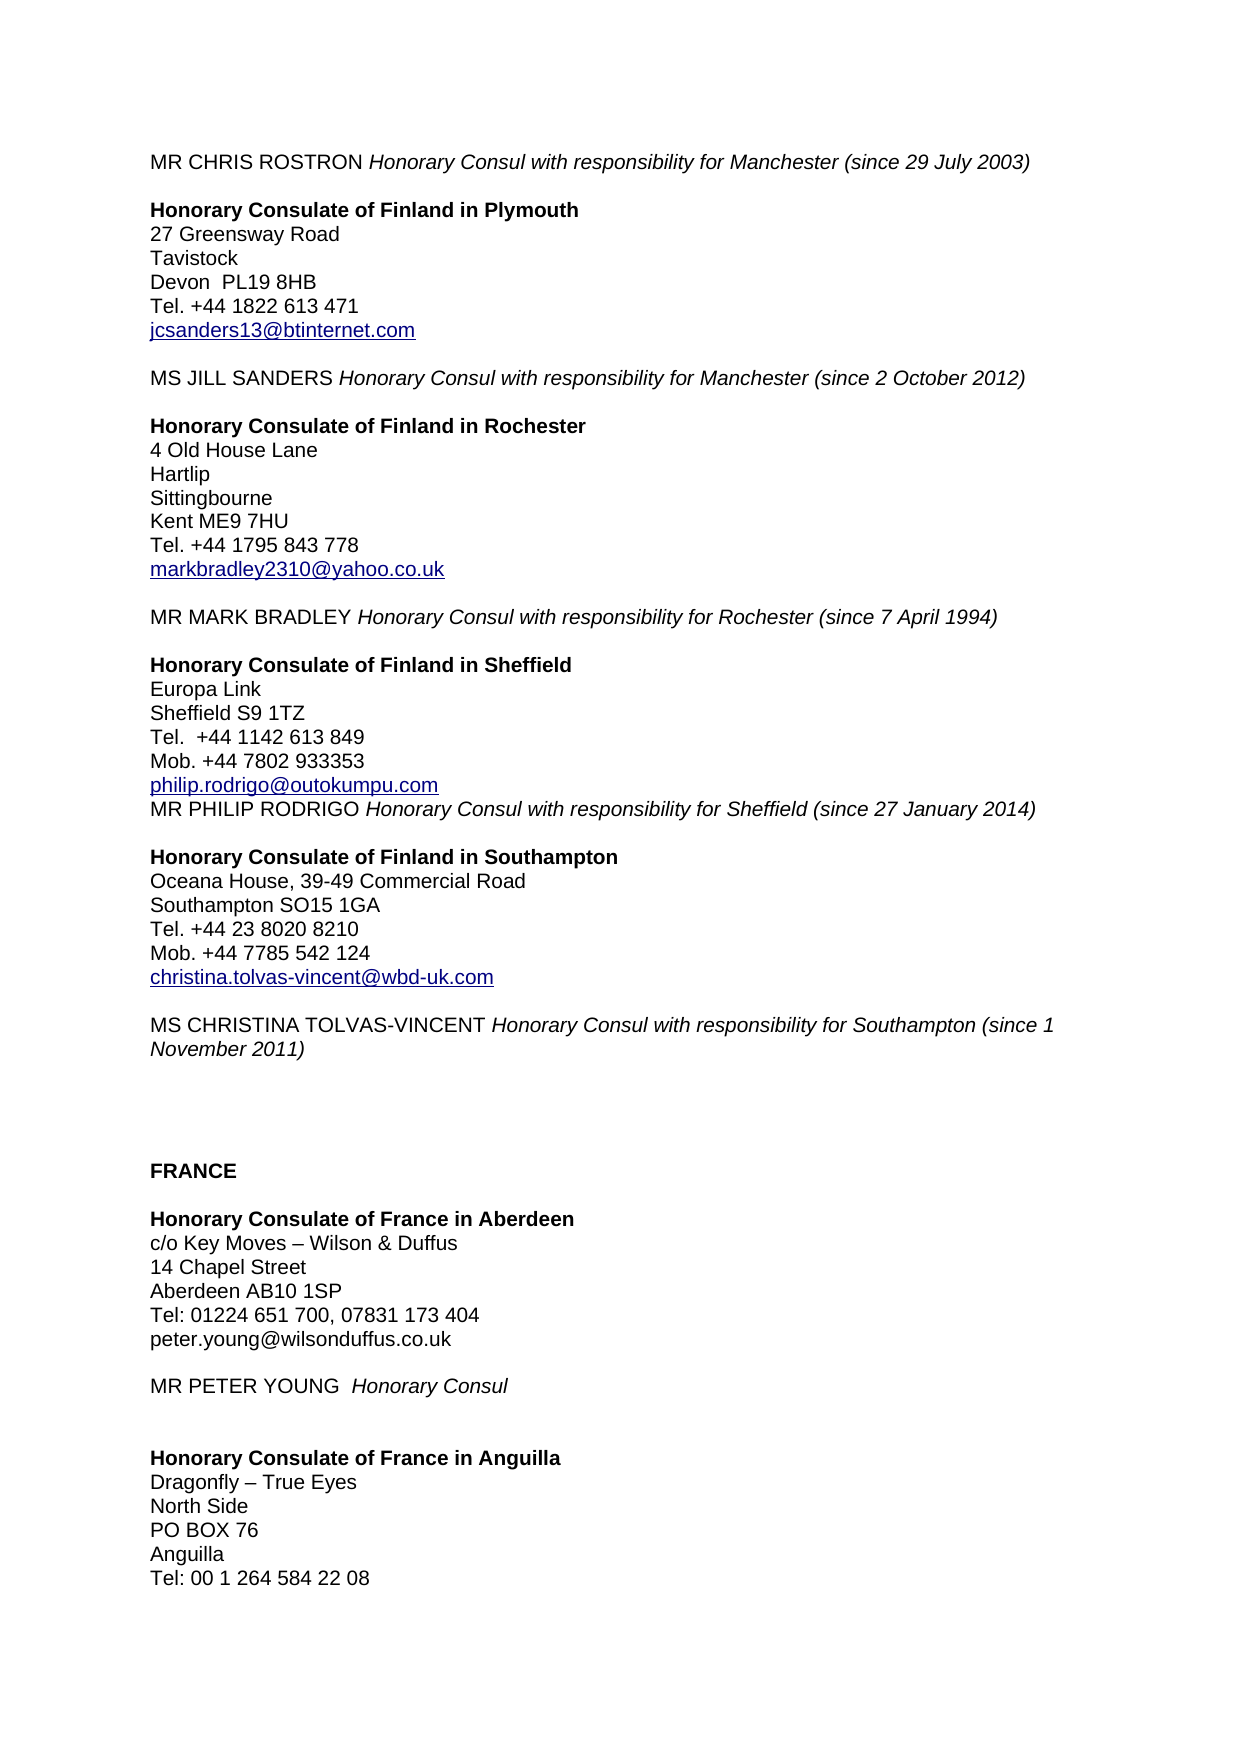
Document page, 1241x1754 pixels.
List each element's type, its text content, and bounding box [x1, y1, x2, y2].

text Mob. +44 7785 542 124 [150, 941, 1090, 964]
text Tel. +44 23 8020 8210 [150, 917, 1090, 941]
text MS JILL SANDERS Honorary Consul with responsibility for Manchester (since 2 October 2012) [150, 366, 1090, 389]
text Oceana House, 39-49 Commercial Road [150, 869, 1090, 893]
text Kent ME9 7HU [150, 509, 1090, 533]
text Hartlip [150, 461, 1090, 485]
text Honorary Consulate of Finland in Rochester [150, 413, 1090, 437]
text Dragonfly – True Eyes [150, 1470, 1090, 1494]
text FRANCE [150, 1159, 1090, 1183]
text Honorary Consulate of Finland in Southampton [150, 845, 1090, 869]
text Tel. +44 1795 843 778 [150, 533, 1090, 557]
text Honorary Consulate of Finland in Sheffield [150, 653, 1090, 677]
text Mob. +44 7802 933353 [150, 749, 1090, 773]
text jcsanders13@btinternet.com [150, 318, 1090, 342]
text Sheffield S9 1TZ [150, 701, 1090, 725]
text Devon PL19 8HB [150, 270, 1090, 294]
text Honorary Consulate of Finland in Plymouth [150, 198, 1090, 222]
text Tel: 01224 651 700, 07831 173 404 [150, 1302, 1090, 1326]
text Aberdeen AB10 1SP [150, 1278, 1090, 1302]
text Honorary Consulate of France in Aberdeen [150, 1207, 1090, 1231]
text christina.tolvas-vincent@wbd-uk.com [150, 964, 1090, 988]
text peter.young@wilsonduffus.co.uk [150, 1326, 1090, 1350]
text philip.rodrigo@outokumpu.com [150, 773, 1090, 797]
text Southampton SO15 1GA [150, 893, 1090, 917]
text 4 Old House Lane [150, 437, 1090, 461]
text Tel. +44 1822 613 471 [150, 294, 1090, 318]
text Honorary Consulate of France in Anguilla [150, 1446, 1090, 1470]
text 27 Greensway Road [150, 222, 1090, 246]
text Europa Link [150, 677, 1090, 701]
text Tel: 00 1 264 584 22 08 [150, 1566, 1090, 1590]
text Tavistock [150, 246, 1090, 270]
text Sittingbourne [150, 485, 1090, 509]
text Anguilla [150, 1542, 1090, 1566]
text North Side [150, 1494, 1090, 1518]
text MR CHRIS ROSTRON Honorary Consul with responsibility for Manchester (since 29 July 2003) [150, 150, 1090, 174]
text c/o Key Moves – Wilson & Duffus [150, 1231, 1090, 1254]
text MR MARK BRADLEY Honorary Consul with responsibility for Rochester (since 7 April 1994) [150, 605, 1090, 629]
text MS CHRISTINA TOLVAS-VINCENT Honorary Consul with responsibility for Southampton (since 1 November 2011) [150, 1012, 1090, 1060]
text PO BOX 76 [150, 1518, 1090, 1542]
text markbradley2310@yahoo.co.uk [150, 557, 1090, 581]
text Tel. +44 1142 613 849 [150, 725, 1090, 749]
text 14 Chapel Street [150, 1254, 1090, 1278]
text MR PHILIP RODRIGO Honorary Consul with responsibility for Sheffield (since 27 January 2014) [150, 797, 1090, 821]
text MR PETER YOUNG Honorary Consul [150, 1374, 1090, 1398]
